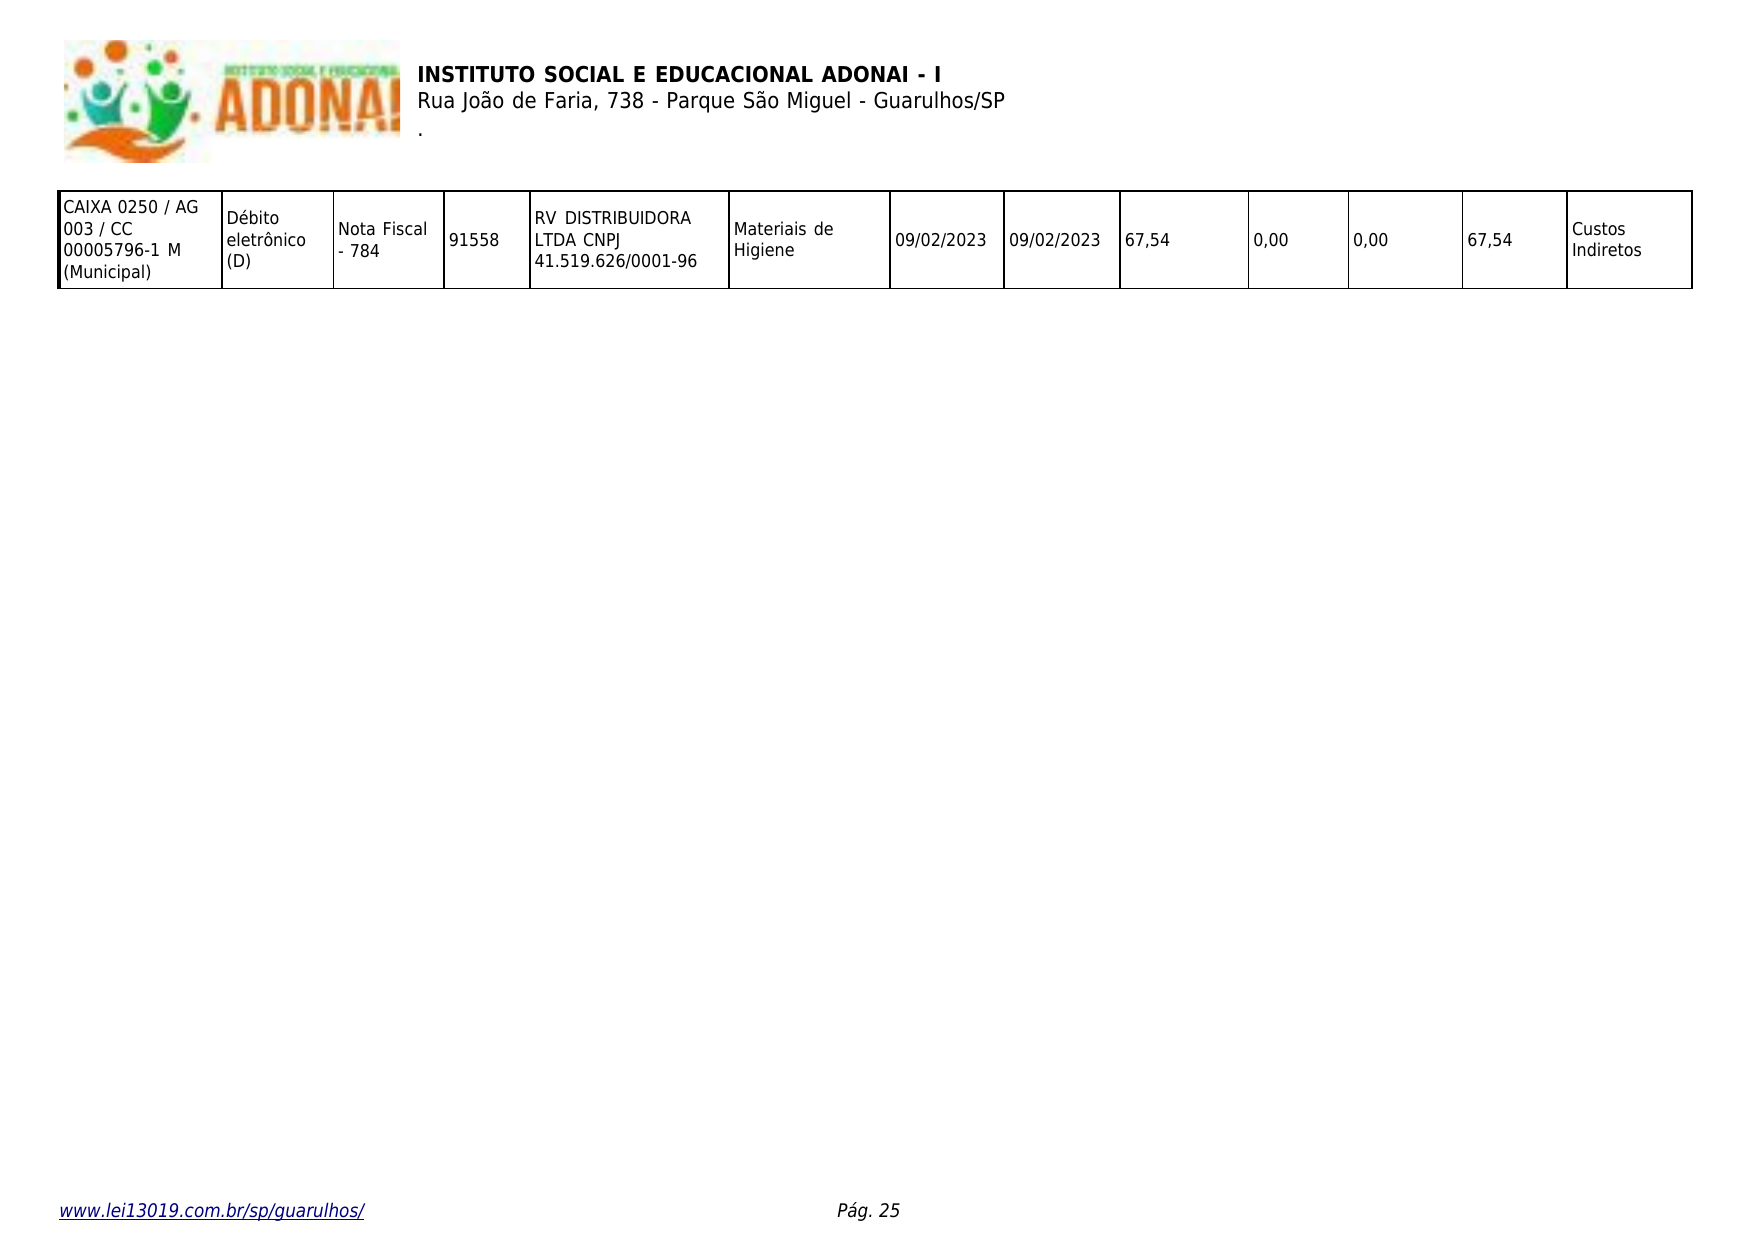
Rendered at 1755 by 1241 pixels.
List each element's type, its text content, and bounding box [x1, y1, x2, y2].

table_cell 09/02/2023 [891, 192, 1003, 287]
table_cell CAIXA 0250 / AG 003 / CC 00005796-1 M (Municipal) [61, 192, 221, 287]
table_cell 67,54 [1121, 192, 1248, 287]
table_cell Débito eletrônico (D) [223, 192, 333, 287]
table_cell 91558 [445, 192, 529, 287]
table_cell RV DISTRIBUIDORA LTDA CNPJ 41.519.626/0001-96 [531, 192, 728, 287]
table_cell Custos Indiretos [1568, 192, 1691, 287]
table_cell 0,00 [1349, 192, 1462, 287]
table_cell 67,54 [1463, 192, 1566, 287]
table_cell Nota Fiscal - 784 [334, 192, 443, 287]
table_cell Materiais de Higiene [730, 192, 889, 287]
table_cell 09/02/2023 [1005, 192, 1119, 287]
table_cell 0,00 [1249, 192, 1348, 287]
